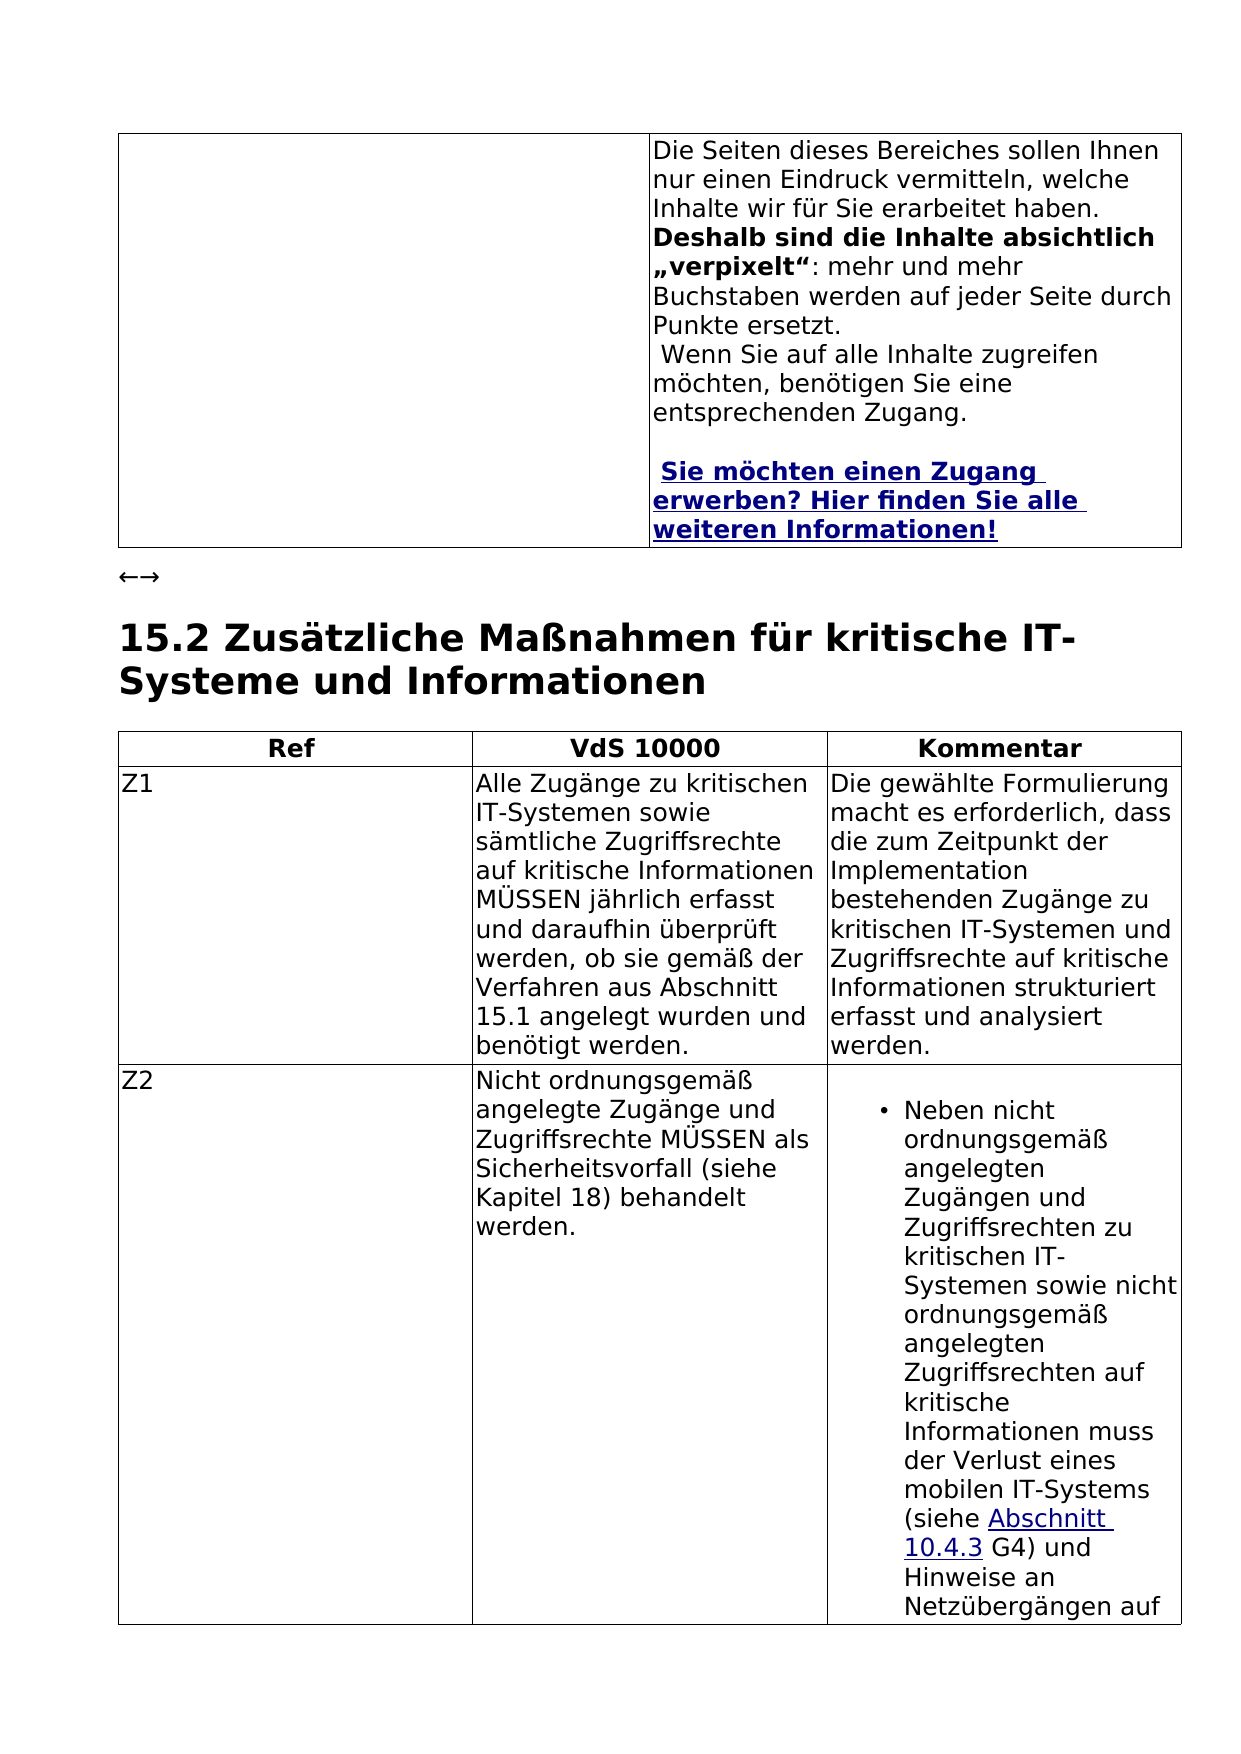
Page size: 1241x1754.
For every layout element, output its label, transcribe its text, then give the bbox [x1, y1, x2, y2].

table_cell Die gewählte Formulierung macht es erforderlich, dass die zum Zeitpunkt der Implementation bestehenden Zugänge zu kritischen IT-Systemen und Zugriffsrechte auf kritische Informationen strukturiert erfasst und analysiert werden. [828, 767, 1181, 1063]
table_cell Neben nicht ordnungsgemäß angelegten Zugängen und Zugriffsrechten zu kritischen IT-Systemen sowie nicht ordnungsgemäß angelegten Zugriffsrechten auf kritische Informationen muss der Verlust eines mobilen IT-Systems (siehe Abschnitt 10.4.3 G4) und Hinweise an Netzübergängen auf [828, 1065, 1181, 1624]
table_header Kommentar [828, 732, 1181, 766]
table_cell Z1 [119, 767, 472, 1063]
table_header VdS 10000 [473, 732, 827, 766]
table_cell Nicht ordnungsgemäß angelegte Zugänge und Zugriffsrechte MÜSSEN als Sicherheitsvorfall (siehe Kapitel 18) behandelt werden. [473, 1065, 827, 1624]
table_cell Alle Zugänge zu kritischen IT-Systemen sowie sämtliche Zugriffsrechte auf kritische Informationen MÜSSEN jährlich erfasst und daraufhin überprüft werden, ob sie gemäß der Verfahren aus Abschnitt 15.1 angelegt wurden und benötigt werden. [473, 767, 827, 1063]
table_header [119, 134, 649, 547]
subtitle 15.2 Zusätzliche Maßnahmen für kritische IT-Systeme und Informationen [118, 616, 1181, 703]
text ←→ [118, 562, 1181, 591]
table_header Die Seiten dieses Bereiches sollen Ihnen nur einen Eindruck vermitteln, welche Inhalte wir für Sie erarbeitet haben. Deshalb sind die Inhalte absichtlich „verpixelt“: mehr und mehr Buchstaben werden auf jeder Seite durch Punkte ersetzt. Wenn Sie auf alle Inhalte zugreifen möchten, benötigen Sie eine entsprechenden Zugang. Sie möchten einen Zugang erwerben? Hier finden Sie alle weiteren Informationen! [650, 134, 1181, 547]
table_header Ref [119, 732, 472, 766]
table_cell Z2 [119, 1065, 472, 1624]
